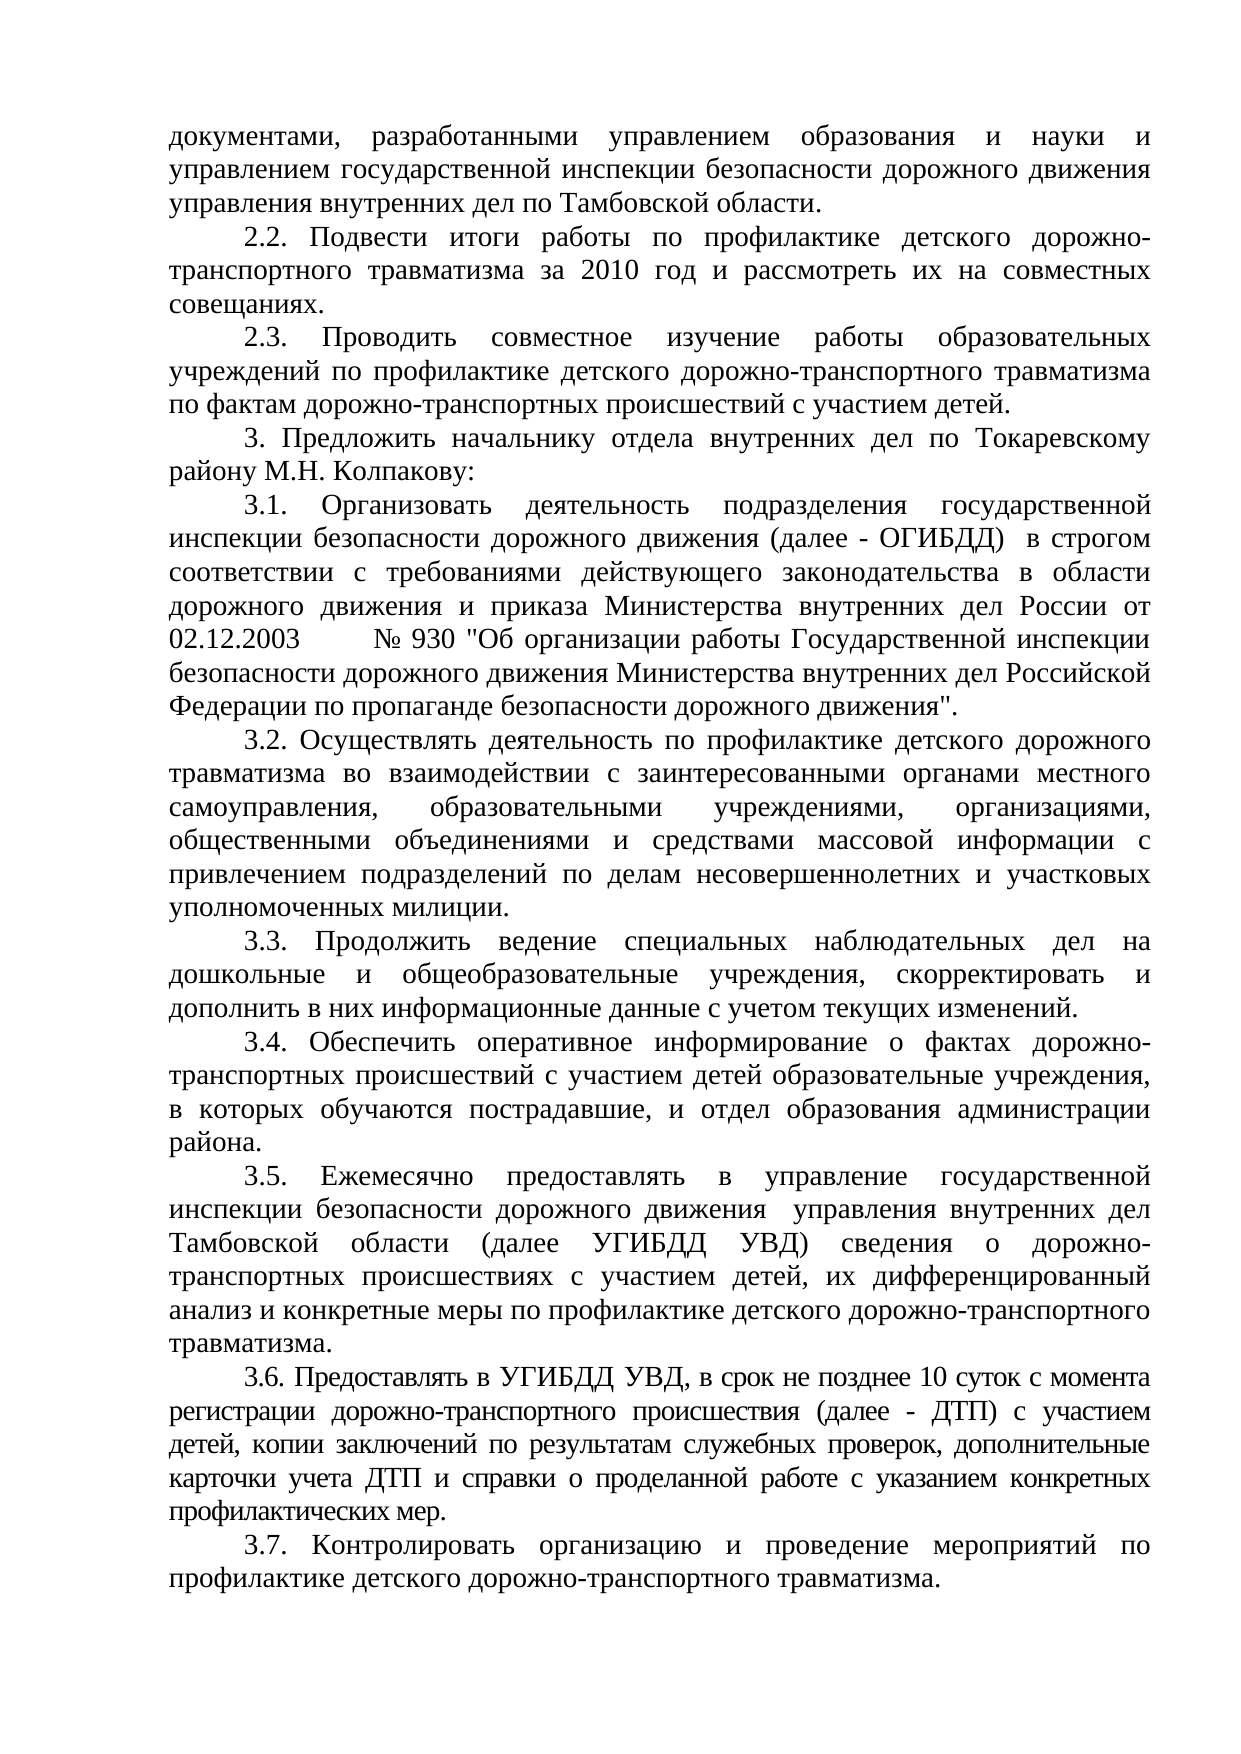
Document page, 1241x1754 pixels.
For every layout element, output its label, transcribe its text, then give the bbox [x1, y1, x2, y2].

text 3.4. Обеспечить оперативное информирование о фактах дорожно-транспортных происшествий с участием детей образовательные учреждения, в которых обучаются пострадавшие, и отдел образования администрации района. [169, 1024, 1152, 1158]
text 3.7. Контролировать организацию и проведение мероприятий по профилактике детского дорожно-транспортного травматизма. [169, 1527, 1152, 1594]
text 3. Предложить начальнику отдела внутренних дел по Токаревскому району М.Н. Колпакову: [169, 420, 1152, 487]
text 3.6. Предоставлять в УГИБДД УВД, в срок не позднее 10 суток с момента регистрации дорожно-транспортного происшествия (далее - ДТП) с участием детей, копии заключений по результатам служебных проверок, дополнительные карточки учета ДТП и справки о проделанной работе с указанием конкретных профилактических мер. [169, 1359, 1152, 1527]
text 3.5. Ежемесячно предоставлять в управление государственной инспекции безопасности дорожного движения управления внутренних дел Тамбовской области (далее УГИБДД УВД) сведения о дорожно-транспортных происшествиях с участием детей, их дифференцированный анализ и конкретные меры по профилактике детского дорожно-транспортного травматизма. [169, 1158, 1152, 1359]
text 3.2. Осуществлять деятельность по профилактике детского дорожного травматизма во взаимодействии с заинтересованными органами местного самоуправления, образовательными учреждениями, организациями, общественными объединениями и средствами массовой информации с привлечением подразделений по делам несовершеннолетних и участковых уполномоченных милиции. [169, 722, 1152, 923]
text 2.3. Проводить совместное изучение работы образовательных учреждений по профилактике детского дорожно-транспортного травматизма по фактам дорожно-транспортных происшествий с участием детей. [169, 319, 1152, 420]
text 3.1. Организовать деятельность подразделения государственной инспекции безопасности дорожного движения (далее - ОГИБДД) в строгом соответствии с требованиями действующего законодательства в области дорожного движения и приказа Министерства внутренних дел России от 02.12.2003 № 930 "Об организации работы Государственной инспекции безопасности дорожного движения Министерства внутренних дел Российской Федерации по пропаганде безопасности дорожного движения". [169, 487, 1152, 722]
text 2.2. Подвести итоги работы по профилактике детского дорожно-транспортного травматизма за 2010 год и рассмотреть их на совместных совещаниях. [169, 219, 1152, 319]
text документами, разработанными управлением образования и науки и управлением государственной инспекции безопасности дорожного движения управления внутренних дел по Тамбовской области. [169, 118, 1152, 219]
text 3.3. Продолжить ведение специальных наблюдательных дел на дошкольные и общеобразовательные учреждения, скорректировать и дополнить в них информационные данные с учетом текущих изменений. [169, 923, 1152, 1024]
